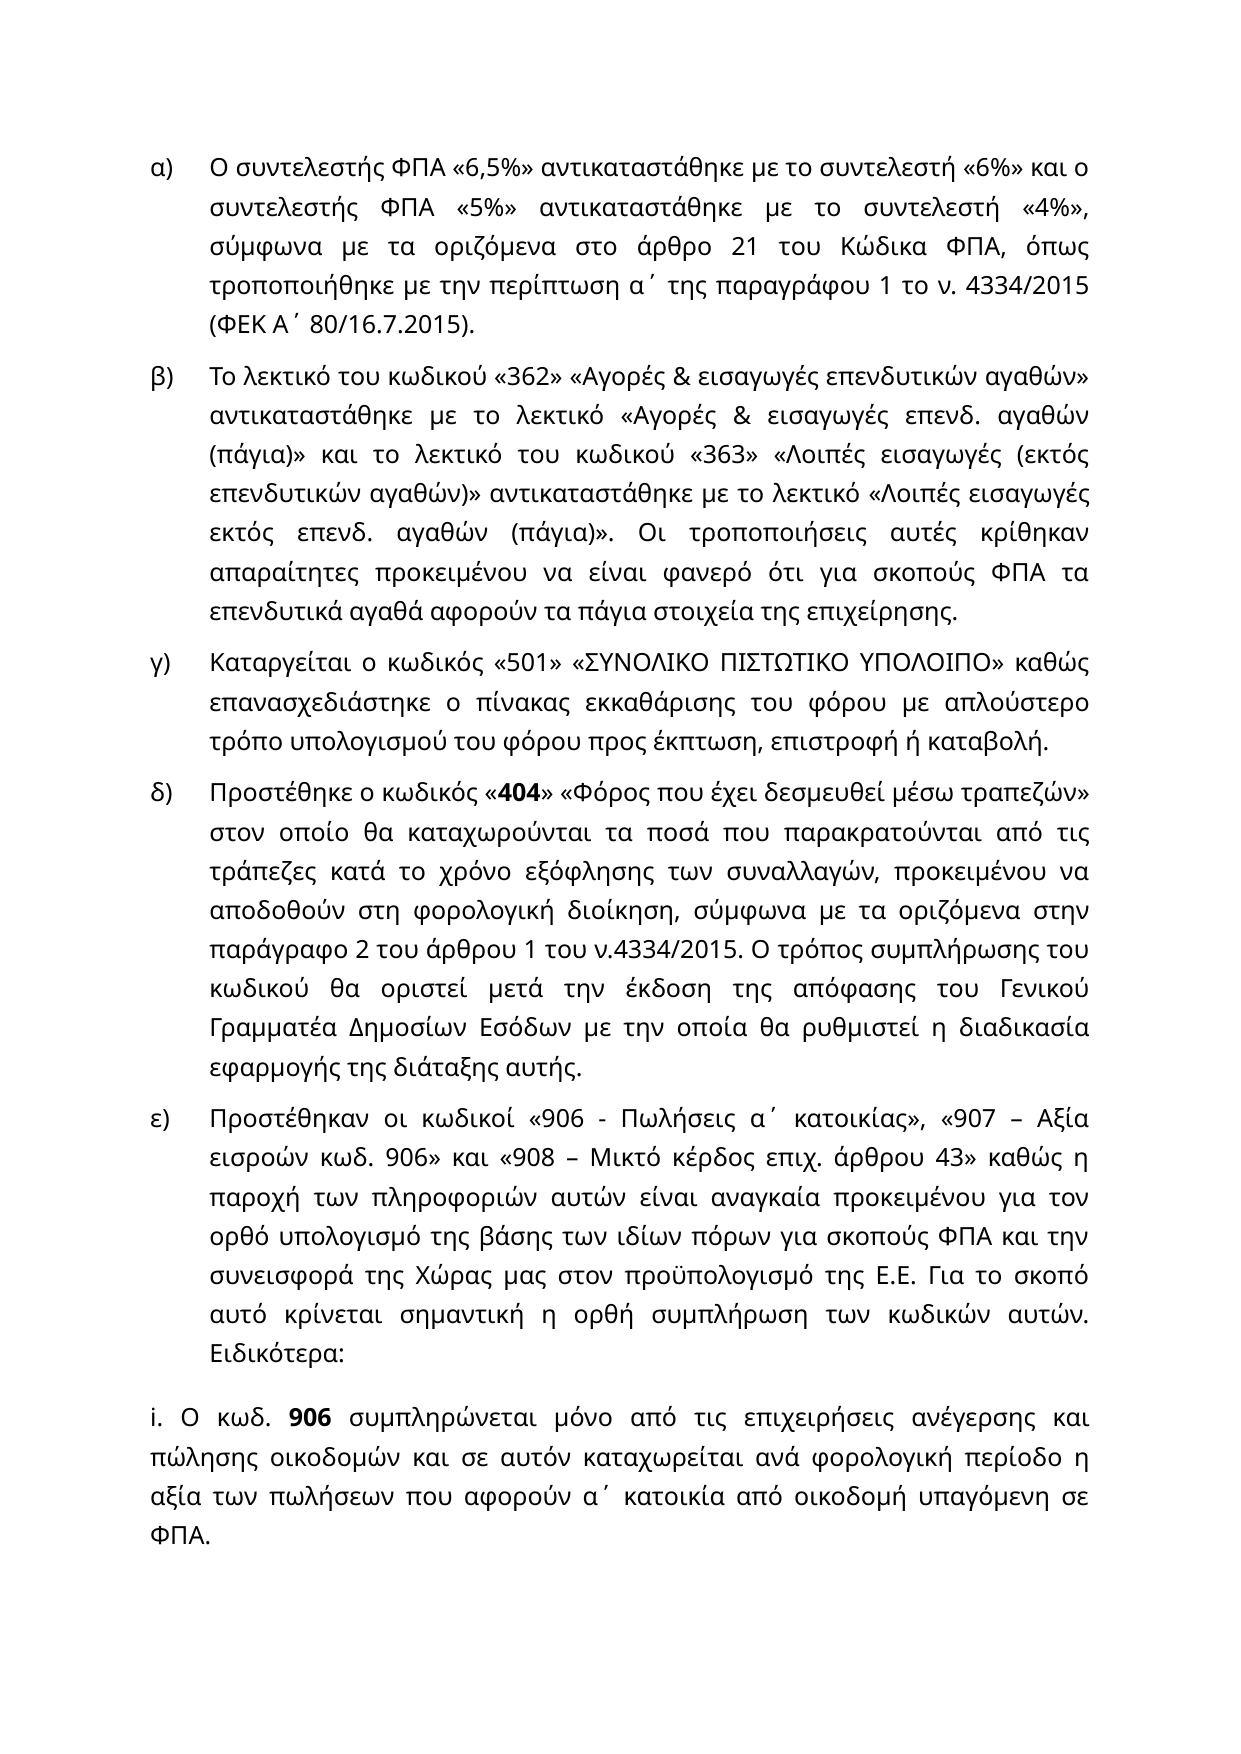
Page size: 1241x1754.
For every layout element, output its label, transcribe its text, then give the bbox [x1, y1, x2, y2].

list δ) Προστέθηκε ο κωδικός «404» «Φόρος που έχει δεσμευθεί μέσω τραπεζών» στον οποίο θα καταχωρούνται τα ποσά που παρακρατούνται από τις τράπεζες κατά το χρόνο εξόφλησης των συναλλαγών, προκειμένου να αποδοθούν στη φορολογική διοίκηση, σύμφωνα με τα οριζόμενα στην παράγραφο 2 του άρθρου 1 του ν.4334/2015. Ο τρόπος συμπλήρωσης του κωδικού θα οριστεί μετά την έκδοση της απόφασης του Γενικού Γραμματέα Δημοσίων Εσόδων με την οποία θα ρυθμιστεί η διαδικασία εφαρμογής της διάταξης αυτής. [150, 775, 1090, 1083]
list α) Ο συντελεστής ΦΠΑ «6,5%» αντικαταστάθηκε με το συντελεστή «6%» και ο συντελεστής ΦΠΑ «5%» αντικαταστάθηκε με το συντελεστή «4%», σύμφωνα με τα οριζόμενα στο άρθρο 21 του Κώδικα ΦΠΑ, όπως τροποποιήθηκε με την περίπτωση α΄ της παραγράφου 1 το ν. 4334/2015 (ΦΕΚ Α΄ 80/16.7.2015). [150, 150, 1090, 341]
list ε) Προστέθηκαν οι κωδικοί «906 - Πωλήσεις α΄ κατοικίας», «907 – Αξία εισροών κωδ. 906» και «908 – Μικτό κέρδος επιχ. άρθρου 43» καθώς η παροχή των πληροφοριών αυτών είναι αναγκαία προκειμένου για τον ορθό υπολογισμό της βάσης των ιδίων πόρων για σκοπούς ΦΠΑ και την συνεισφορά της Χώρας μας στον προϋπολογισμό της Ε.Ε. Για το σκοπό αυτό κρίνεται σημαντική η ορθή συμπλήρωση των κωδικών αυτών. Ειδικότερα: [150, 1101, 1090, 1370]
list β) Το λεκτικό του κωδικού «362» «Αγορές & εισαγωγές επενδυτικών αγαθών» αντικαταστάθηκε με το λεκτικό «Αγορές & εισαγωγές επενδ. αγαθών (πάγια)» και το λεκτικό του κωδικού «363» «Λοιπές εισαγωγές (εκτός επενδυτικών αγαθών)» αντικαταστάθηκε με το λεκτικό «Λοιπές εισαγωγές εκτός επενδ. αγαθών (πάγια)». Οι τροποποιήσεις αυτές κρίθηκαν απαραίτητες προκειμένου να είναι φανερό ότι για σκοπούς ΦΠΑ τα επενδυτικά αγαθά αφορούν τα πάγια στοιχεία της επιχείρησης. [150, 358, 1090, 627]
text i. Ο κωδ. 906 συμπληρώνεται μόνο από τις επιχειρήσεις ανέγερσης και πώλησης οικοδομών και σε αυτόν καταχωρείται ανά φορολογική περίοδο η αξία των πωλήσεων που αφορούν α΄ κατοικία από οικοδομή υπαγόμενη σε ΦΠΑ. [150, 1400, 1090, 1552]
list γ) Καταργείται ο κωδικός «501» «ΣΥΝΟΛΙΚΟ ΠΙΣΤΩΤΙΚΟ ΥΠΟΛΟΙΠΟ» καθώς επανασχεδιάστηκε ο πίνακας εκκαθάρισης του φόρου με απλούστερο τρόπο υπολογισμού του φόρου προς έκπτωση, επιστροφή ή καταβολή. [150, 645, 1090, 757]
